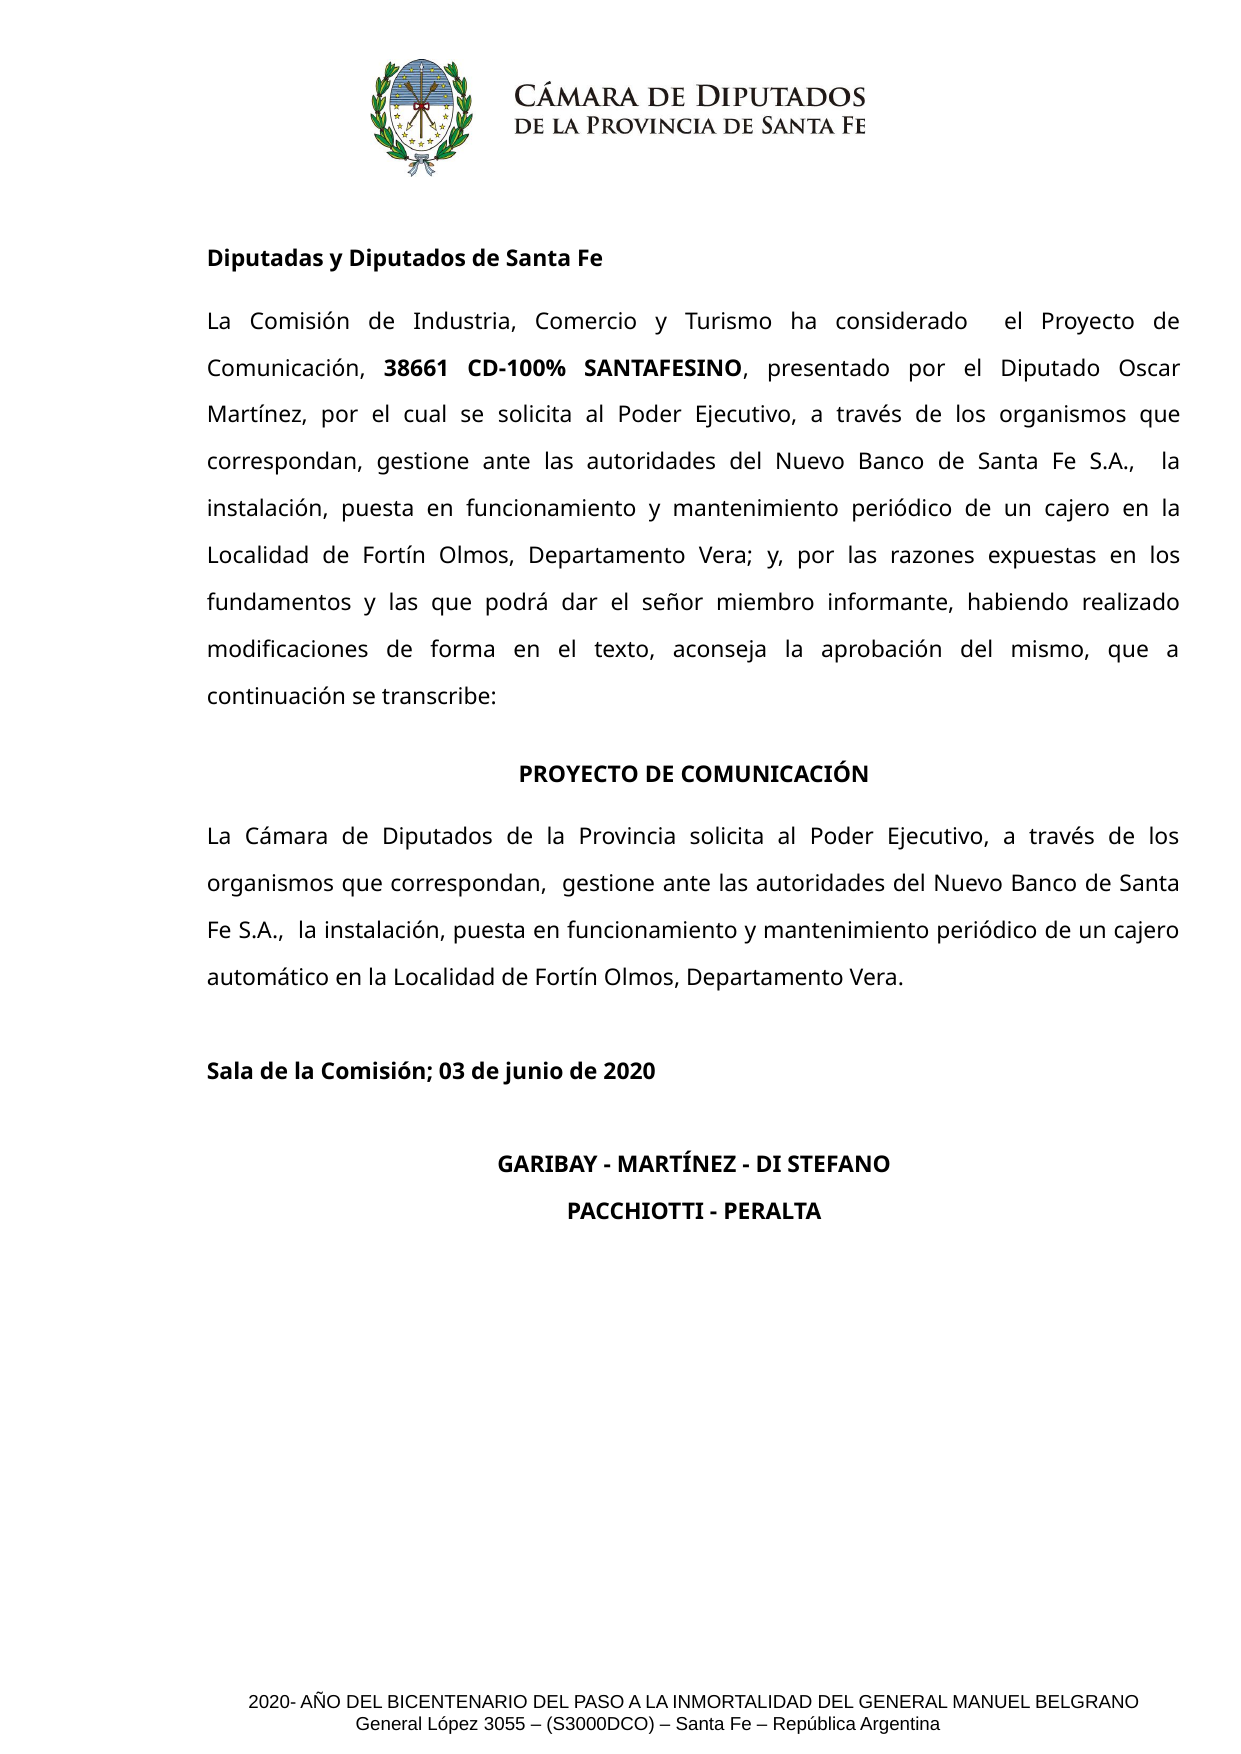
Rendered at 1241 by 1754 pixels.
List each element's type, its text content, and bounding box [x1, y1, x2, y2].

text Diputadas y Diputados de Santa Fe [207, 242, 1181, 273]
text Sala de la Comisión; 03 de junio de 2020 [207, 1055, 1181, 1086]
text La Comisión de Industria, Comercio y Turismo ha considerado el Proyecto de Comunicación, 38661 CD-100% SANTAFESINO, presentado por el Diputado Oscar Martínez, por el cual se solicita al Poder Ejecutivo, a través de los organismos que correspondan, gestione ante las autoridades del Nuevo Banco de Santa Fe S.A., la instalación, puesta en funcionamiento y mantenimiento periódico de un cajero en la Localidad de Fortín Olmos, Departamento Vera; y, por las razones expuestas en los fundamentos y las que podrá dar el señor miembro informante, habiendo realizado modificaciones de forma en el texto, aconseja la aprobación del mismo, que a continuación se transcribe: [207, 305, 1181, 711]
text GARIBAY - MARTÍNEZ - DI STEFANO [207, 1148, 1181, 1180]
text PROYECTO DE COMUNICACIÓN [207, 758, 1181, 789]
text PACCHIOTTI - PERALTA [207, 1195, 1181, 1227]
text La Cámara de Diputados de la Provincia solicita al Poder Ejecutivo, a través de los organismos que correspondan, gestione ante las autoridades del Nuevo Banco de Santa Fe S.A., la instalación, puesta en funcionamiento y mantenimiento periódico de un cajero automático en la Localidad de Fortín Olmos, Departamento Vera. [207, 820, 1181, 992]
picture [370, 59, 866, 181]
